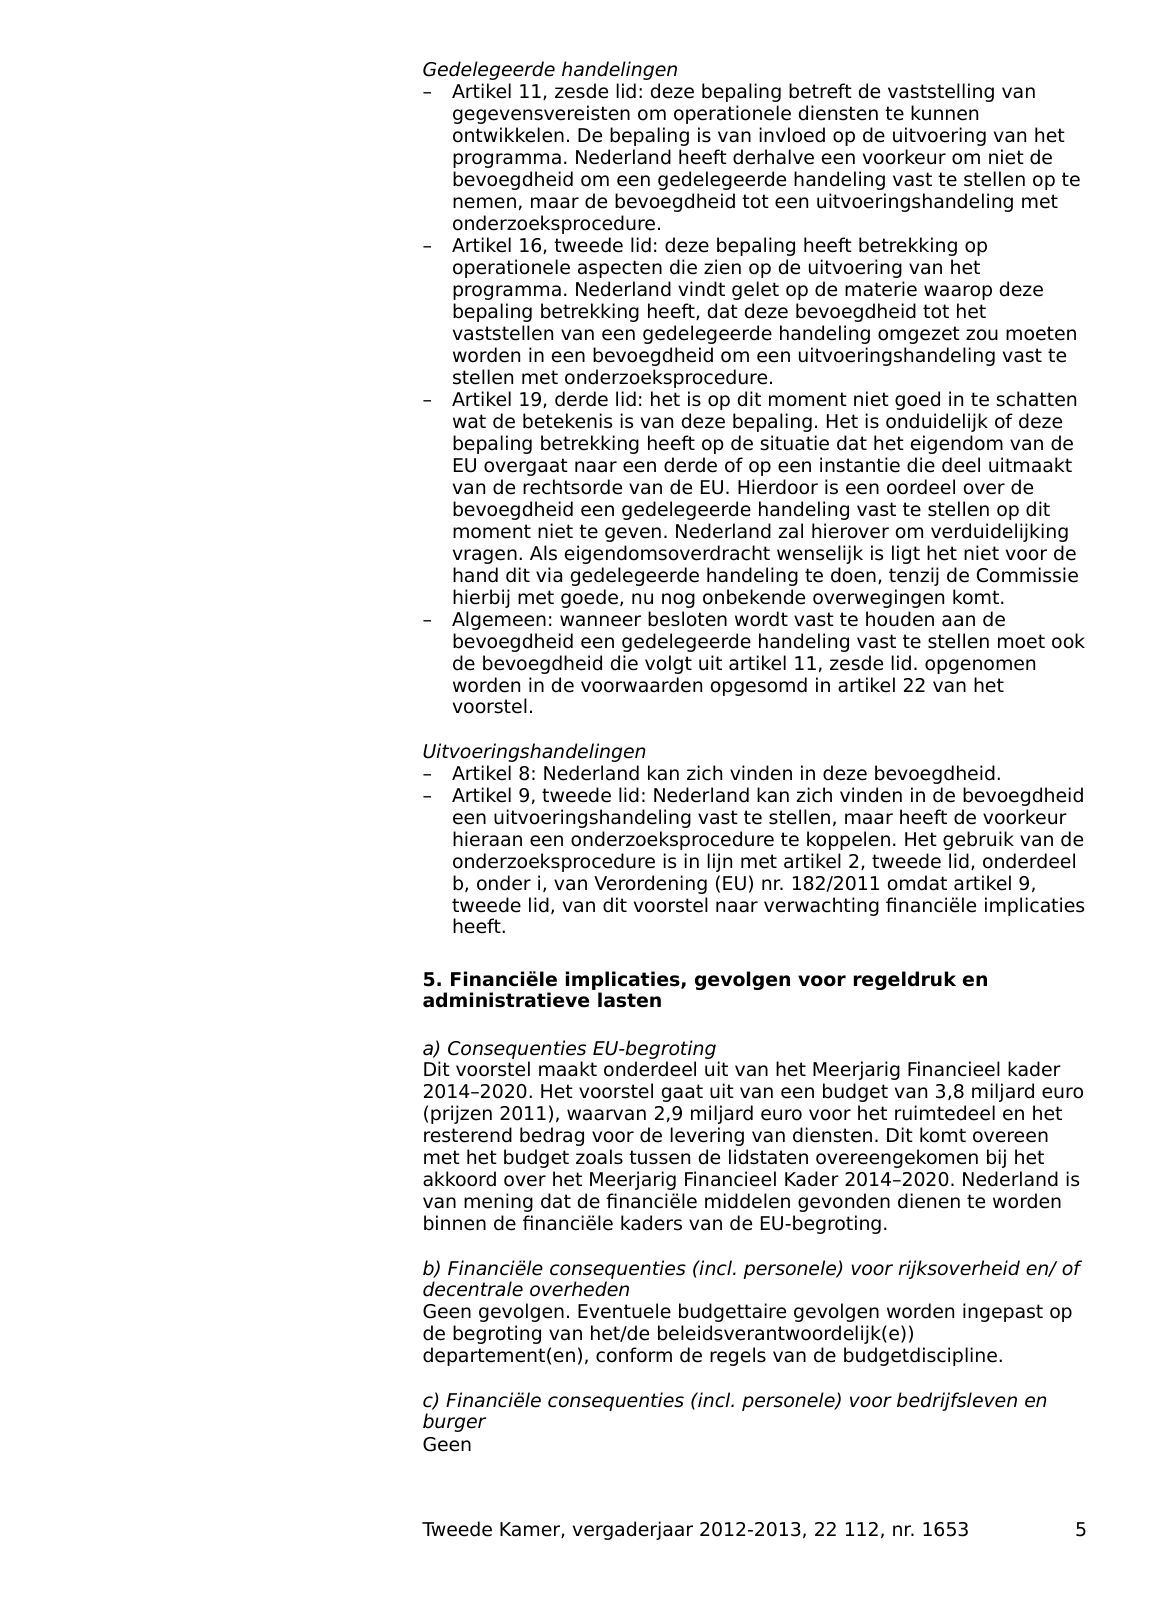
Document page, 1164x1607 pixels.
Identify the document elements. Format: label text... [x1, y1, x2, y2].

text – Algemeen: wanneer besloten wordt vast te houden aan de bevoegdheid een gedelegeerde handeling vast te stellen moet ook de bevoegdheid die volgt uit artikel 11, zesde lid. opgenomen worden in de voorwaarden opgesomd in artikel 22 van het voorstel. [422, 608, 1087, 718]
text Dit voorstel maakt onderdeel uit van het Meerjarig Financieel kader 2014–2020. Het voorstel gaat uit van een budget van 3,8 miljard euro (prijzen 2011), waarvan 2,9 miljard euro voor het ruimtedeel en het resterend bedrag voor de levering van diensten. Dit komt overeen met het budget zoals tussen de lidstaten overeengekomen bij het akkoord over het Meerjarig Financieel Kader 2014–2020. Nederland is van mening dat de financiële middelen gevonden dienen te worden binnen de financiële kaders van de EU-begroting. [422, 1059, 1087, 1235]
subtitle 5. Financiële implicaties, gevolgen voor regeldruk en administratieve lasten [422, 968, 1087, 1012]
text a) Consequenties EU-begroting [422, 1037, 1087, 1059]
text Geen gevolgen. Eventuele budgettaire gevolgen worden ingepast op de begroting van het/de beleidsverantwoordelijk(e)) departement(en), conform de regels van de budgetdiscipline. [422, 1301, 1087, 1367]
text b) Financiële consequenties (incl. personele) voor rijksoverheid en/ of decentrale overheden [422, 1257, 1087, 1301]
text Uitvoeringshandelingen [422, 741, 1087, 763]
text c) Financiële consequenties (incl. personele) voor bedrijfsleven en burger [422, 1389, 1087, 1433]
text Geen [422, 1433, 1087, 1455]
text – Artikel 16, tweede lid: deze bepaling heeft betrekking op operationele aspecten die zien op de uitvoering van het programma. Nederland vindt gelet op de materie waarop deze bepaling betrekking heeft, dat deze bevoegdheid tot het vaststellen van een gedelegeerde handeling omgezet zou moeten worden in een bevoegdheid om een uitvoeringshandeling vast te stellen met onderzoeksprocedure. [422, 235, 1087, 389]
text – Artikel 11, zesde lid: deze bepaling betreft de vaststelling van gegevensvereisten om operationele diensten te kunnen ontwikkelen. De bepaling is van invloed op de uitvoering van het programma. Nederland heeft derhalve een voorkeur om niet de bevoegdheid om een gedelegeerde handeling vast te stellen op te nemen, maar de bevoegdheid tot een uitvoeringshandeling met onderzoeksprocedure. [422, 81, 1087, 235]
text – Artikel 19, derde lid: het is op dit moment niet goed in te schatten wat de betekenis is van deze bepaling. Het is onduidelijk of deze bepaling betrekking heeft op de situatie dat het eigendom van de EU overgaat naar een derde of op een instantie die deel uitmaakt van de rechtsorde van de EU. Hierdoor is een oordeel over de bevoegdheid een gedelegeerde handeling vast te stellen op dit moment niet te geven. Nederland zal hierover om verduidelijking vragen. Als eigendomsoverdracht wenselijk is ligt het niet voor de hand dit via gedelegeerde handeling te doen, tenzij de Commissie hierbij met goede, nu nog onbekende overwegingen komt. [422, 389, 1087, 608]
text – Artikel 9, tweede lid: Nederland kan zich vinden in de bevoegdheid een uitvoeringshandeling vast te stellen, maar heeft de voorkeur hieraan een onderzoeksprocedure te koppelen. Het gebruik van de onderzoeksprocedure is in lijn met artikel 2, tweede lid, onderdeel b, onder i, van Verordening (EU) nr. 182/2011 omdat artikel 9, tweede lid, van dit voorstel naar verwachting financiële implicaties heeft. [422, 784, 1087, 938]
text – Artikel 8: Nederland kan zich vinden in deze bevoegdheid. [422, 763, 1087, 784]
text Gedelegeerde handelingen [422, 59, 1087, 81]
